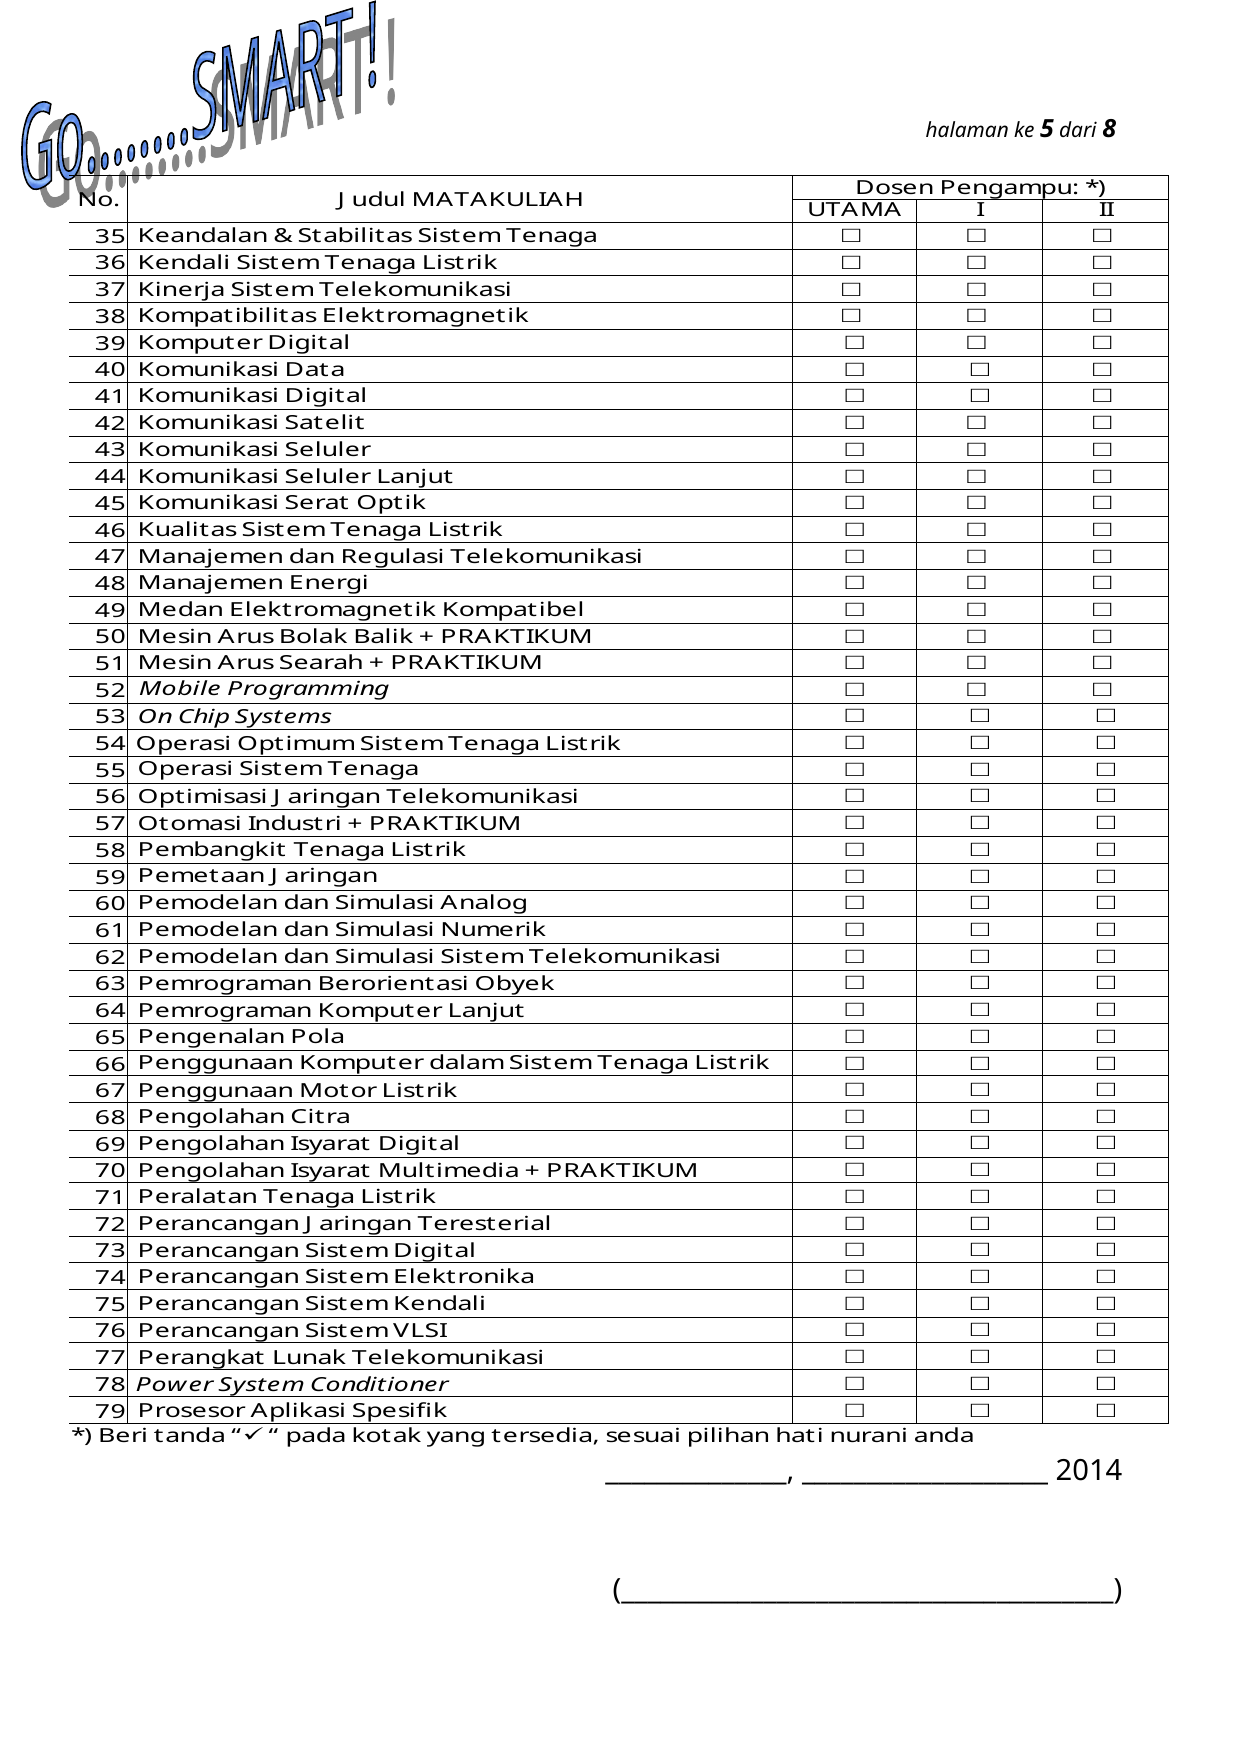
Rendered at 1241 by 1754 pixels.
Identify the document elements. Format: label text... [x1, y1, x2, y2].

text ______________, ___________________ 2014 [793, 357, 916, 382]
text ______________, ___________________ 2014 [793, 200, 916, 222]
text ______________, ___________________ 2014 [1043, 1290, 1122, 1317]
text ______________, ___________________ 2014 [1043, 570, 1122, 596]
text ______________, ___________________ 2014 [1043, 330, 1122, 356]
text ______________, ___________________ 2014 [793, 1076, 916, 1102]
text ______________, ___________________ 2014 [128, 543, 792, 569]
text ______________, ___________________ 2014 [1043, 517, 1122, 542]
text ______________, ___________________ 2014 [118, 1424, 1122, 1489]
text ______________, ___________________ 2014 [1043, 250, 1122, 275]
text ______________, ___________________ 2014 [128, 463, 792, 489]
text ______________, ___________________ 2014 [1043, 1237, 1122, 1262]
text ______________, ___________________ 2014 [128, 1103, 792, 1130]
text ______________, ___________________ 2014 [917, 1343, 1042, 1369]
text ______________, ___________________ 2014 [917, 223, 1042, 249]
text ______________, ___________________ 2014 [128, 971, 792, 996]
text ______________, ___________________ 2014 [793, 303, 916, 329]
text ______________, ___________________ 2014 [917, 784, 1042, 809]
text ______________, ___________________ 2014 [793, 917, 916, 943]
text ______________, ___________________ 2014 [917, 303, 1042, 329]
text ______________, ___________________ 2014 [793, 1290, 916, 1317]
text ______________, ___________________ 2014 [793, 597, 916, 623]
text ______________, ___________________ 2014 [1043, 1370, 1122, 1396]
text ______________, ___________________ 2014 [1043, 650, 1122, 676]
text ______________, ___________________ 2014 [917, 1183, 1042, 1209]
text ______________, ___________________ 2014 [1043, 864, 1122, 890]
text ______________, ___________________ 2014 [917, 276, 1042, 302]
text ______________, ___________________ 2014 [128, 410, 792, 436]
text ______________, ___________________ 2014 [917, 1397, 1042, 1423]
text ______________, ___________________ 2014 [793, 570, 916, 596]
text ______________, ___________________ 2014 [128, 677, 792, 703]
picture [169, 135, 173, 147]
text ______________, ___________________ 2014 [793, 410, 916, 436]
text ______________, ___________________ 2014 [917, 597, 1042, 623]
text ______________, ___________________ 2014 [1043, 917, 1122, 943]
text ______________, ___________________ 2014 [917, 570, 1042, 596]
text ______________, ___________________ 2014 [128, 837, 792, 863]
text ______________, ___________________ 2014 [128, 303, 792, 329]
text ______________, ___________________ 2014 [128, 1158, 792, 1182]
text (______________________________________) [118, 1568, 1122, 1608]
text ______________, ___________________ 2014 [1043, 1183, 1122, 1209]
text ______________, ___________________ 2014 [793, 650, 916, 676]
text ______________, ___________________ 2014 [1043, 303, 1122, 329]
text ______________, ___________________ 2014 [128, 176, 792, 222]
text ______________, ___________________ 2014 [917, 200, 1042, 222]
text ______________, ___________________ 2014 [128, 490, 792, 516]
picture [195, 53, 214, 138]
text ______________, ___________________ 2014 [917, 1103, 1042, 1130]
text ______________, ___________________ 2014 [128, 1318, 792, 1342]
text ______________, ___________________ 2014 [1043, 276, 1122, 302]
text ______________, ___________________ 2014 [128, 1397, 792, 1423]
picture [265, 32, 293, 117]
text ______________, ___________________ 2014 [128, 223, 792, 249]
text ______________, ___________________ 2014 [917, 463, 1042, 489]
text ______________, ___________________ 2014 [793, 1024, 916, 1050]
text ______________, ___________________ 2014 [917, 891, 1042, 916]
text ______________, ___________________ 2014 [793, 1131, 916, 1157]
text ______________, ___________________ 2014 [793, 1158, 916, 1182]
text ______________, ___________________ 2014 [1043, 997, 1122, 1023]
text ______________, ___________________ 2014 [1043, 1051, 1122, 1075]
text ______________, ___________________ 2014 [128, 944, 792, 970]
text ______________, ___________________ 2014 [917, 1158, 1042, 1182]
picture [103, 155, 107, 167]
text ______________, ___________________ 2014 [128, 357, 792, 382]
text ______________, ___________________ 2014 [128, 864, 792, 890]
text ______________, ___________________ 2014 [128, 997, 792, 1023]
text ______________, ___________________ 2014 [793, 837, 916, 863]
text ______________, ___________________ 2014 [1043, 543, 1122, 569]
text ______________, ___________________ 2014 [917, 864, 1042, 890]
text ______________, ___________________ 2014 [1043, 704, 1122, 729]
text ______________, ___________________ 2014 [917, 1263, 1042, 1289]
text ______________, ___________________ 2014 [917, 330, 1042, 356]
text ______________, ___________________ 2014 [917, 410, 1042, 436]
text ______________, ___________________ 2014 [917, 437, 1042, 462]
text ______________, ___________________ 2014 [1043, 490, 1122, 516]
text ______________, ___________________ 2014 [1043, 1210, 1122, 1236]
text ______________, ___________________ 2014 [917, 1318, 1042, 1342]
text ______________, ___________________ 2014 [128, 1183, 792, 1209]
text ______________, ___________________ 2014 [917, 677, 1042, 703]
text ______________, ___________________ 2014 [793, 810, 916, 836]
text ______________, ___________________ 2014 [793, 490, 916, 516]
text ______________, ___________________ 2014 [128, 276, 792, 302]
text ______________, ___________________ 2014 [1043, 944, 1122, 970]
text ______________, ___________________ 2014 [917, 650, 1042, 676]
text ______________, ___________________ 2014 [1043, 463, 1122, 489]
text ______________, ___________________ 2014 [1043, 784, 1122, 809]
text ______________, ___________________ 2014 [1043, 730, 1122, 756]
text ______________, ___________________ 2014 [917, 543, 1042, 569]
text ______________, ___________________ 2014 [793, 891, 916, 916]
picture [129, 147, 133, 159]
text ______________, ___________________ 2014 [793, 1103, 916, 1130]
text ______________, ___________________ 2014 [128, 597, 792, 623]
text ______________, ___________________ 2014 [128, 1237, 792, 1262]
text ______________, ___________________ 2014 [793, 383, 916, 409]
text ______________, ___________________ 2014 [917, 1051, 1042, 1075]
text ______________, ___________________ 2014 [1043, 677, 1122, 703]
text ______________, ___________________ 2014 [128, 1370, 792, 1396]
text ______________, ___________________ 2014 [793, 176, 1122, 199]
text ______________, ___________________ 2014 [917, 357, 1042, 382]
text ______________, ___________________ 2014 [128, 1263, 792, 1289]
text ______________, ___________________ 2014 [917, 917, 1042, 943]
text ______________, ___________________ 2014 [793, 1370, 916, 1396]
text ______________, ___________________ 2014 [128, 1343, 792, 1369]
text ______________, ___________________ 2014 [128, 810, 792, 836]
text ______________, ___________________ 2014 [917, 517, 1042, 542]
text ______________, ___________________ 2014 [1043, 597, 1122, 623]
picture [327, 10, 351, 94]
text ______________, ___________________ 2014 [128, 757, 792, 783]
text ______________, ___________________ 2014 [128, 1024, 792, 1050]
text ______________, ___________________ 2014 [917, 1076, 1042, 1102]
text ______________, ___________________ 2014 [1043, 757, 1122, 783]
text ______________, ___________________ 2014 [128, 330, 792, 356]
text ______________, ___________________ 2014 [128, 437, 792, 462]
text ______________, ___________________ 2014 [793, 624, 916, 649]
text ______________, ___________________ 2014 [793, 1343, 916, 1369]
picture [182, 130, 186, 143]
text ______________, ___________________ 2014 [917, 1237, 1042, 1262]
text ______________, ___________________ 2014 [917, 1210, 1042, 1236]
text ______________, ___________________ 2014 [1043, 837, 1122, 863]
text ______________, ___________________ 2014 [793, 223, 916, 249]
text ______________, ___________________ 2014 [1043, 1263, 1122, 1289]
text ______________, ___________________ 2014 [917, 383, 1042, 409]
text ______________, ___________________ 2014 [917, 704, 1042, 729]
text ______________, ___________________ 2014 [793, 1318, 916, 1342]
text ______________, ___________________ 2014 [1043, 891, 1122, 916]
text ______________, ___________________ 2014 [1043, 1103, 1122, 1130]
text ______________, ___________________ 2014 [1043, 1397, 1122, 1423]
text ______________, ___________________ 2014 [128, 1131, 792, 1157]
text ______________, ___________________ 2014 [917, 730, 1042, 756]
text ______________, ___________________ 2014 [793, 1397, 916, 1423]
text ______________, ___________________ 2014 [793, 276, 916, 302]
text ______________, ___________________ 2014 [128, 1210, 792, 1236]
text ______________, ___________________ 2014 [128, 570, 792, 596]
picture [301, 22, 323, 106]
text ______________, ___________________ 2014 [917, 1290, 1042, 1317]
text ______________, ___________________ 2014 [1043, 410, 1122, 436]
text ______________, ___________________ 2014 [917, 971, 1042, 996]
text ______________, ___________________ 2014 [1043, 1024, 1122, 1050]
text ______________, ___________________ 2014 [793, 1237, 916, 1262]
text ______________, ___________________ 2014 [793, 250, 916, 275]
text ______________, ___________________ 2014 [128, 383, 792, 409]
picture [23, 103, 50, 188]
text ______________, ___________________ 2014 [917, 810, 1042, 836]
text ______________, ___________________ 2014 [793, 1263, 916, 1289]
text ______________, ___________________ 2014 [917, 837, 1042, 863]
text ______________, ___________________ 2014 [793, 1051, 916, 1075]
text ______________, ___________________ 2014 [917, 624, 1042, 649]
text ______________, ___________________ 2014 [128, 624, 792, 649]
text ______________, ___________________ 2014 [917, 944, 1042, 970]
text ______________, ___________________ 2014 [128, 650, 792, 676]
text ______________, ___________________ 2014 [793, 971, 916, 996]
text ______________, ___________________ 2014 [1043, 971, 1122, 996]
text ______________, ___________________ 2014 [128, 917, 792, 943]
text ______________, ___________________ 2014 [793, 1183, 916, 1209]
text ______________, ___________________ 2014 [128, 704, 792, 729]
text ______________, ___________________ 2014 [793, 437, 916, 462]
text ______________, ___________________ 2014 [1043, 1343, 1122, 1369]
text ______________, ___________________ 2014 [128, 1290, 792, 1317]
text ______________, ___________________ 2014 [917, 1370, 1042, 1396]
text ______________, ___________________ 2014 [128, 517, 792, 542]
text ______________, ___________________ 2014 [793, 517, 916, 542]
text ______________, ___________________ 2014 [917, 490, 1042, 516]
text ______________, ___________________ 2014 [793, 944, 916, 970]
text ______________, ___________________ 2014 [917, 1131, 1042, 1157]
text ______________, ___________________ 2014 [128, 730, 792, 756]
text ______________, ___________________ 2014 [793, 330, 916, 356]
text ______________, ___________________ 2014 [1043, 624, 1122, 649]
text ______________, ___________________ 2014 [1043, 357, 1122, 382]
text ______________, ___________________ 2014 [1043, 810, 1122, 836]
text ______________, ___________________ 2014 [1043, 223, 1122, 249]
text ______________, ___________________ 2014 [128, 891, 792, 916]
text ______________, ___________________ 2014 [1043, 383, 1122, 409]
text ______________, ___________________ 2014 [1043, 1076, 1122, 1102]
picture [224, 39, 257, 129]
picture [116, 151, 120, 163]
text ______________, ___________________ 2014 [793, 864, 916, 890]
text ______________, ___________________ 2014 [793, 757, 916, 783]
text ______________, ___________________ 2014 [917, 1024, 1042, 1050]
text ______________, ___________________ 2014 [917, 757, 1042, 783]
text ______________, ___________________ 2014 [1043, 437, 1122, 462]
text ______________, ___________________ 2014 [1043, 1131, 1122, 1157]
text ______________, ___________________ 2014 [128, 1076, 792, 1102]
text ______________, ___________________ 2014 [793, 704, 916, 729]
picture [59, 115, 81, 178]
text ______________, ___________________ 2014 [128, 250, 792, 275]
text ______________, ___________________ 2014 [793, 677, 916, 703]
text ______________, ___________________ 2014 [1043, 1158, 1122, 1182]
text ______________, ___________________ 2014 [128, 784, 792, 809]
text ______________, ___________________ 2014 [1043, 1318, 1122, 1342]
text ______________, ___________________ 2014 [793, 997, 916, 1023]
text ______________, ___________________ 2014 [793, 730, 916, 756]
text ______________, ___________________ 2014 [793, 543, 916, 569]
text ______________, ___________________ 2014 [793, 784, 916, 809]
text ______________, ___________________ 2014 [1043, 200, 1122, 222]
text ______________, ___________________ 2014 [917, 997, 1042, 1023]
text ______________, ___________________ 2014 [128, 1051, 792, 1075]
text ______________, ___________________ 2014 [917, 250, 1042, 275]
text ______________, ___________________ 2014 [793, 463, 916, 489]
text ______________, ___________________ 2014 [793, 1210, 916, 1236]
